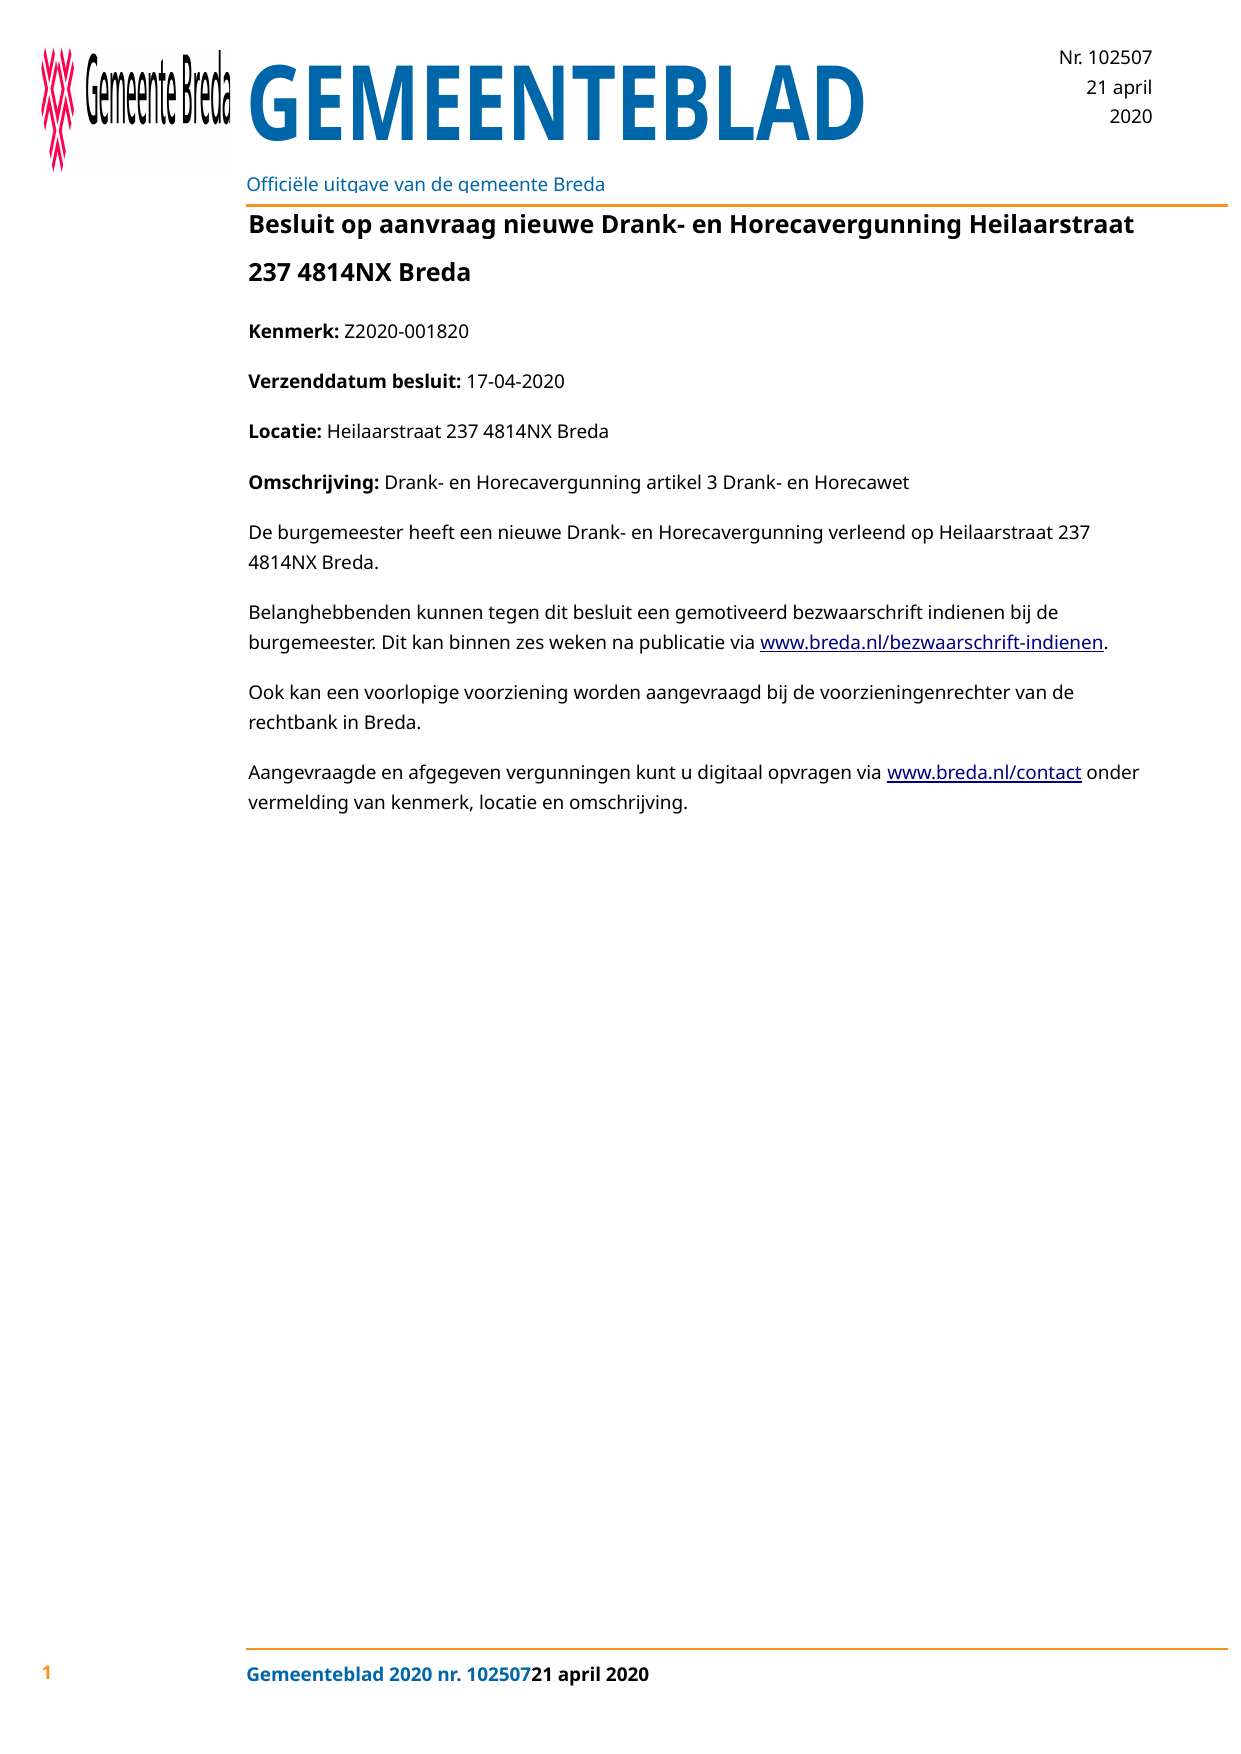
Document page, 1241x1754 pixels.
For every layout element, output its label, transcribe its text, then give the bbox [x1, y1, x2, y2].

text De burgemeester heeft een nieuwe Drank- en Horecavergunning verleend op Heilaarstraat 237 4814NX Breda. [248, 519, 1152, 575]
text Locatie: Heilaarstraat 237 4814NX Breda [248, 419, 1152, 444]
text Verzenddatum besluit: 17-04-2020 [248, 368, 1152, 394]
text Omschrijving: Drank- en Horecavergunning artikel 3 Drank- en Horecawet [248, 469, 1152, 495]
text Belanghebbenden kunnen tegen dit besluit een gemotiveerd bezwaarschrift indienen bij de burgemeester. Dit kan binnen zes weken na publicatie via www.breda.nl/bezwaarschrift-indienen. [248, 599, 1152, 655]
picture [41, 47, 231, 172]
text Ook kan een voorlopige voorziening worden aangevraagd bij de voorzieningenrechter van de rechtbank in Breda. [248, 679, 1152, 735]
text Aangevraagde en afgegeven vergunningen kunt u digitaal opvragen via www.breda.nl/contact onder vermelding van kenmerk, locatie en omschrijving. [248, 759, 1152, 815]
text Kenmerk: Z2020-001820 [248, 318, 1152, 344]
text Besluit op aanvraag nieuwe Drank- en Horecavergunning Heilaarstraat 237 4814NX Breda [248, 207, 1152, 288]
